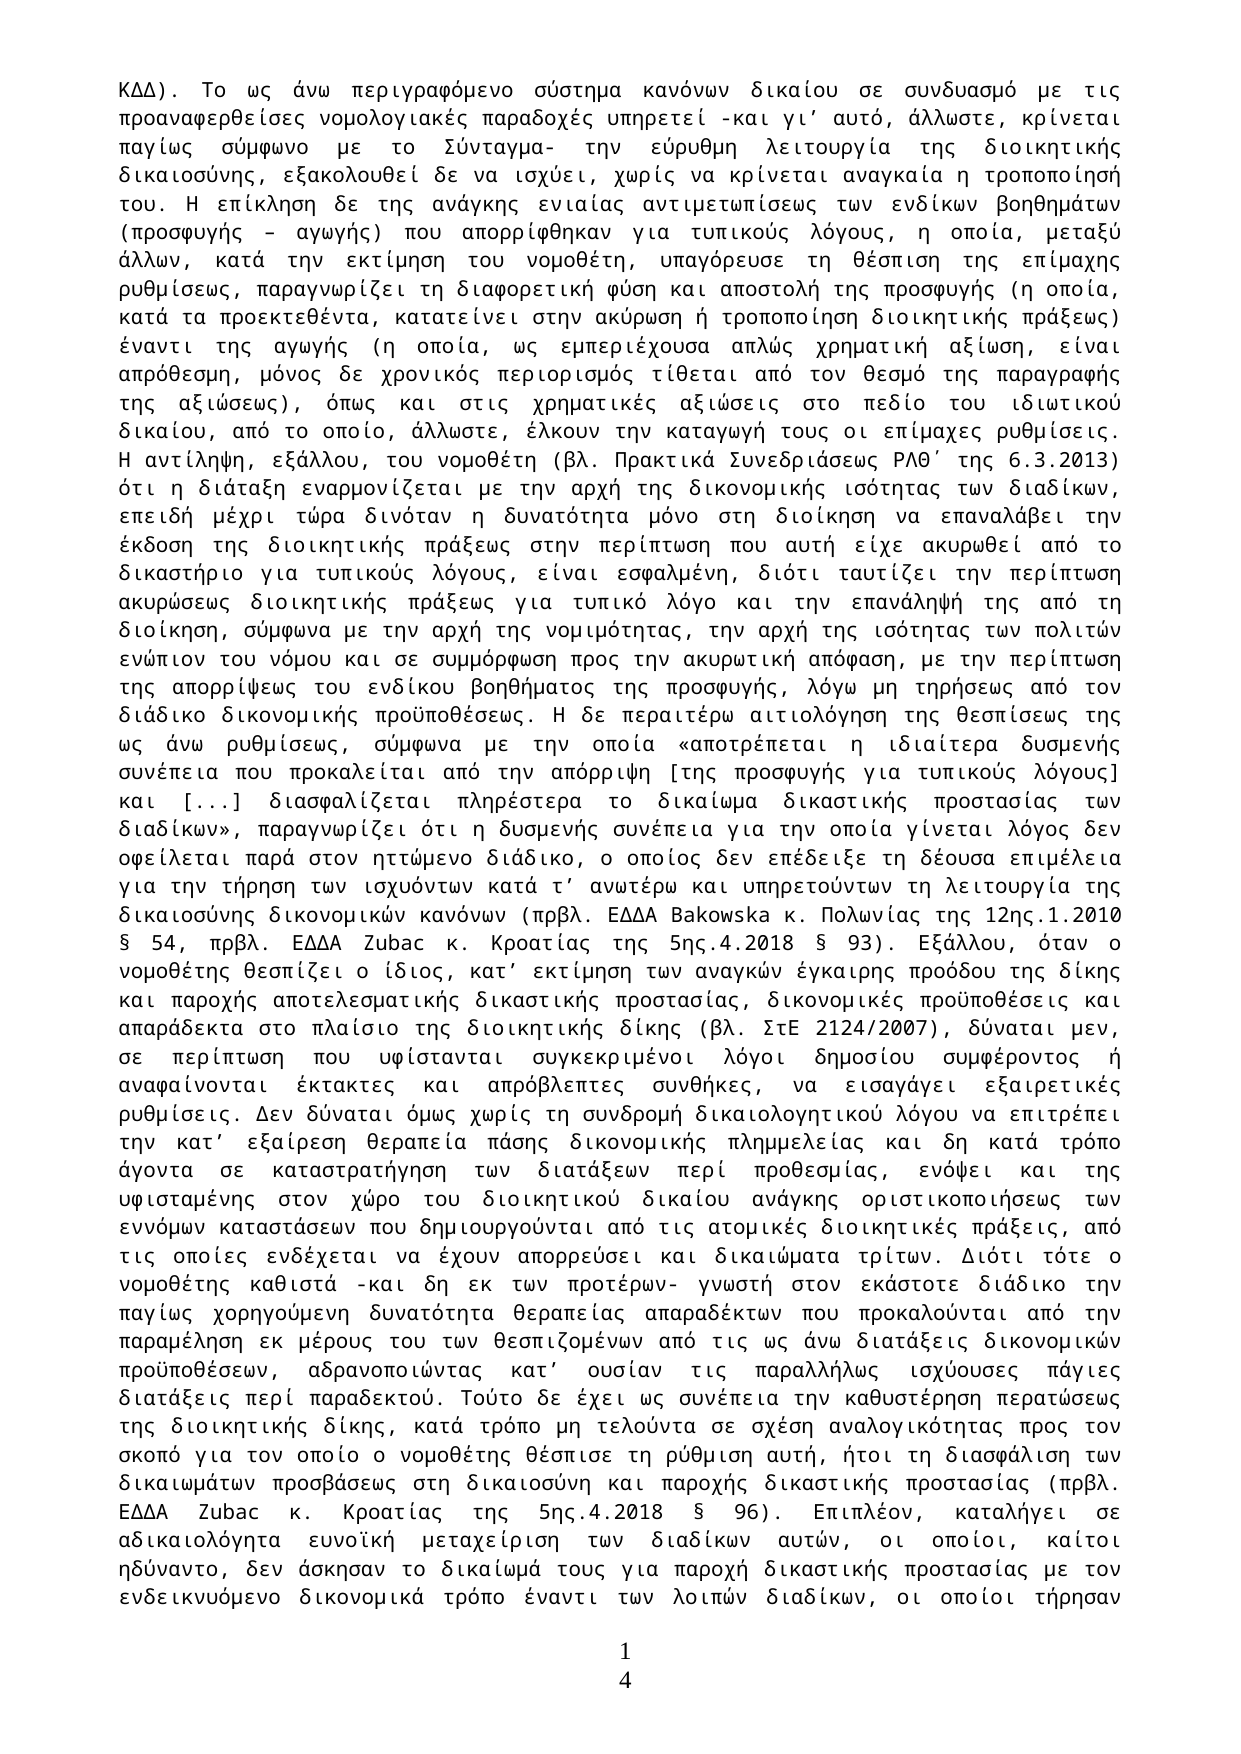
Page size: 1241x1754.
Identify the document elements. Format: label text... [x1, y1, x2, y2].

text ΚΔΔ). Το ως άνω περιγραφόμενο σύστημα κανόνων δικαίου σε συνδυασμό με τις προαναφερθείσες νομολογιακές παραδοχές υπηρετεί -και γι’ αυτό, άλλωστε, κρίνεται παγίως σύμφωνο με το Σύνταγμα- την εύρυθμη λειτουργία της διοικητικής δικαιοσύνης, εξακολουθεί δε να ισχύει, χωρίς να κρίνεται αναγκαία η τροποποίησή του. Η επίκληση δε της ανάγκης ενιαίας αντιμετωπίσεως των ενδίκων βοηθημάτων (προσφυγής – αγωγής) που απορρίφθηκαν για τυπικούς λόγους, η οποία, μεταξύ άλλων, κατά την εκτίμηση του νομοθέτη, υπαγόρευσε τη θέσπιση της επίμαχης ρυθμίσεως, παραγνωρίζει τη διαφορετική φύση και αποστολή της προσφυγής (η οποία, κατά τα προεκτεθέντα, κατατείνει στην ακύρωση ή τροποποίηση διοικητικής πράξεως) έναντι της αγωγής (η οποία, ως εμπεριέχουσα απλώς χρηματική αξίωση, είναι απρόθεσμη, μόνος δε χρονικός περιορισμός τίθεται από τον θεσμό της παραγραφής της αξιώσεως), όπως και στις χρηματικές αξιώσεις στο πεδίο του ιδιωτικού δικαίου, από το οποίο, άλλωστε, έλκουν την καταγωγή τους οι επίμαχες ρυθμίσεις. Η αντίληψη, εξάλλου, του νομοθέτη (βλ. Πρακτικά Συνεδριάσεως ΡΛΘ΄ της 6.3.2013) ότι η διάταξη εναρμονίζεται με την αρχή της δικονομικής ισότητας των διαδίκων, επειδή μέχρι τώρα δινόταν η δυνατότητα μόνο στη διοίκηση να επαναλάβει την έκδοση της διοικητικής πράξεως στην περίπτωση που αυτή είχε ακυρωθεί από το δικαστήριο για τυπικούς λόγους, είναι εσφαλμένη, διότι ταυτίζει την περίπτωση ακυρώσεως διοικητικής πράξεως για τυπικό λόγο και την επανάληψή της από τη διοίκηση, σύμφωνα με την αρχή της νομιμότητας, την αρχή της ισότητας των πολιτών ενώπιον του νόμου και σε συμμόρφωση προς την ακυρωτική απόφαση, με την περίπτωση της απορρίψεως του ενδίκου βοηθήματος της προσφυγής, λόγω μη τηρήσεως από τον διάδικο δικονομικής προϋποθέσεως. Η δε περαιτέρω αιτιολόγηση της θεσπίσεως της ως άνω ρυθμίσεως, σύμφωνα με την οποία «αποτρέπεται η ιδιαίτερα δυσμενής συνέπεια που προκαλείται από την απόρριψη [της προσφυγής για τυπικούς λόγους] και [...] διασφαλίζεται πληρέστερα το δικαίωμα δικαστικής προστασίας των διαδίκων», παραγνωρίζει ότι η δυσμενής συνέπεια για την οποία γίνεται λόγος δεν οφείλεται παρά στον ηττώμενο διάδικο, ο οποίος δεν επέδειξε τη δέουσα επιμέλεια για την τήρηση των ισχυόντων κατά τ’ ανωτέρω και υπηρετούντων τη λειτουργία της δικαιοσύνης δικονομικών κανόνων (πρβλ. ΕΔΔΑ Bakowska κ. Πολωνίας της 12ης.1.2010 § 54, πρβλ. ΕΔΔΑ Zubac κ. Κροατίας της 5ης.4.2018 § 93). Εξάλλου, όταν ο νομοθέτης θεσπίζει ο ίδιος, κατ’ εκτίμηση των αναγκών έγκαιρης προόδου της δίκης και παροχής αποτελεσματικής δικαστικής προστασίας, δικονομικές προϋποθέσεις και απαράδεκτα στο πλαίσιο της διοικητικής δίκης (βλ. ΣτΕ 2124/2007), δύναται μεν, σε περίπτωση που υφίστανται συγκεκριμένοι λόγοι δημοσίου συμφέροντος ή αναφαίνονται έκτακτες και απρόβλεπτες συνθήκες, να εισαγάγει εξαιρετικές ρυθμίσεις. Δεν δύναται όμως χωρίς τη συνδρομή δικαιολογητικού λόγου να επιτρέπει την κατ’ εξαίρεση θεραπεία πάσης δικονομικής πλημμελείας και δη κατά τρόπο άγοντα σε καταστρατήγηση των διατάξεων περί προθεσμίας, ενόψει και της υφισταμένης στον χώρο του διοικητικού δικαίου ανάγκης οριστικοποιήσεως των εννόμων καταστάσεων που δημιουργούνται από τις ατομικές διοικητικές πράξεις, από τις οποίες ενδέχεται να έχουν απορρεύσει και δικαιώματα τρίτων. Διότι τότε ο νομοθέτης καθιστά -και δη εκ των προτέρων- γνωστή στον εκάστοτε διάδικο την παγίως χορηγούμενη δυνατότητα θεραπείας απαραδέκτων που προκαλούνται από την παραμέληση εκ μέρους του των θεσπιζομένων από τις ως άνω διατάξεις δικονομικών προϋποθέσεων, αδρανοποιώντας κατ’ ουσίαν τις παραλλήλως ισχύουσες πάγιες διατάξεις περί παραδεκτού. Τούτο δε έχει ως συνέπεια την καθυστέρηση περατώσεως της διοικητικής δίκης, κατά τρόπο μη τελούντα σε σχέση αναλογικότητας προς τον σκοπό για τον οποίο ο νομοθέτης θέσπισε τη ρύθμιση αυτή, ήτοι τη διασφάλιση των δικαιωμάτων προσβάσεως στη δικαιοσύνη και παροχής δικαστικής προστασίας (πρβλ. ΕΔΔΑ Zubac κ. Κροατίας της 5ης.4.2018 § 96). Επιπλέον, καταλήγει σε αδικαιολόγητα ευνοϊκή μεταχείριση των διαδίκων αυτών, οι οποίοι, καίτοι ηδύναντο, δεν άσκησαν το δικαίωμά τους για παροχή δικαστικής προστασίας με τον ενδεικνυόμενο δικονομικά τρόπο έναντι των λοιπών διαδίκων, οι οποίοι τήρησαν [118, 75, 1122, 1611]
